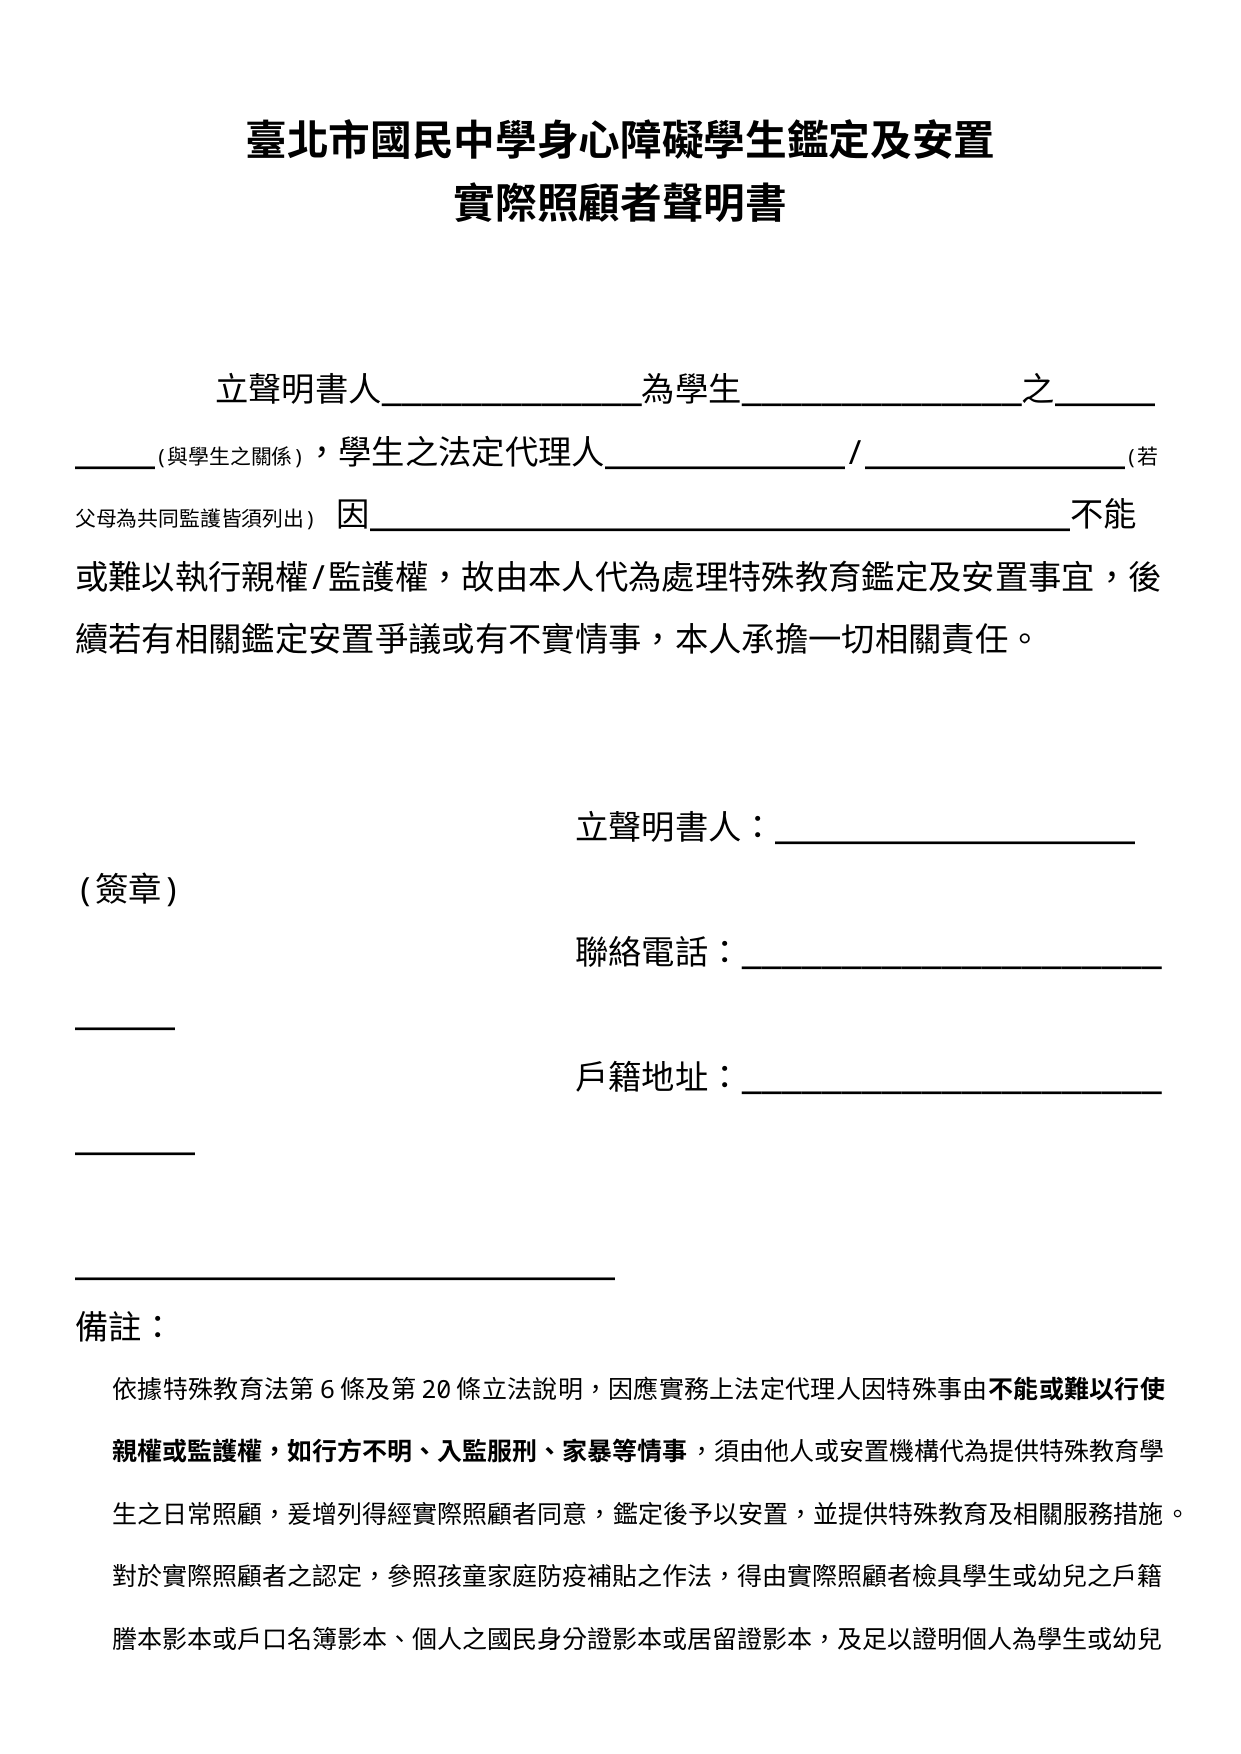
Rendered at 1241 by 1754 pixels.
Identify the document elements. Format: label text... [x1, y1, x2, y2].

text 立聲明書人_____________為學生______________之_________(與學生之關係)，學生之法定代理人____________/_____________(若父母為共同監護皆須列出) 因___________________________________不能或難以執行親權/監護權，故由本人代為處理特殊教育鑑定及安置事宜，後續若有相關鑑定安置爭議或有不實情事，本人承擔一切相關責任。 [75, 346, 1165, 658]
text ___________________________ [75, 1158, 1165, 1283]
text 聯絡電話：__________________________ [75, 908, 1165, 1033]
text 戶籍地址：___________________________ [75, 1033, 1165, 1158]
text 臺北市國民中學身心障礙學生鑑定及安置 [75, 96, 1165, 158]
text 備註： [75, 1283, 1165, 1346]
text 立聲明書人：__________________ (簽章) [75, 783, 1165, 908]
text 實際照顧者聲明書 [75, 158, 1165, 221]
text 依據特殊教育法第6條及第20條立法說明，因應實務上法定代理人因特殊事由不能或難以行使親權或監護權，如行方不明、入監服刑、家暴等情事，須由他人或安置機構代為提供特殊教育學生之日常照顧，爰增列得經實際照顧者同意，鑑定後予以安置，並提供特殊教育及相關服務措施。對於實際照顧者之認定，參照孩童家庭防疫補貼之作法，得由實際照顧者檢具學生或幼兒之戶籍謄本影本或戶口名簿影本、個人之國民身分證影本或居留證影本，及足以證明個人為學生或幼兒實際照顧者之文件或切結書，並送幼兒或學生就讀之幼兒園或各級學校認定。 [112, 1346, 1165, 1658]
